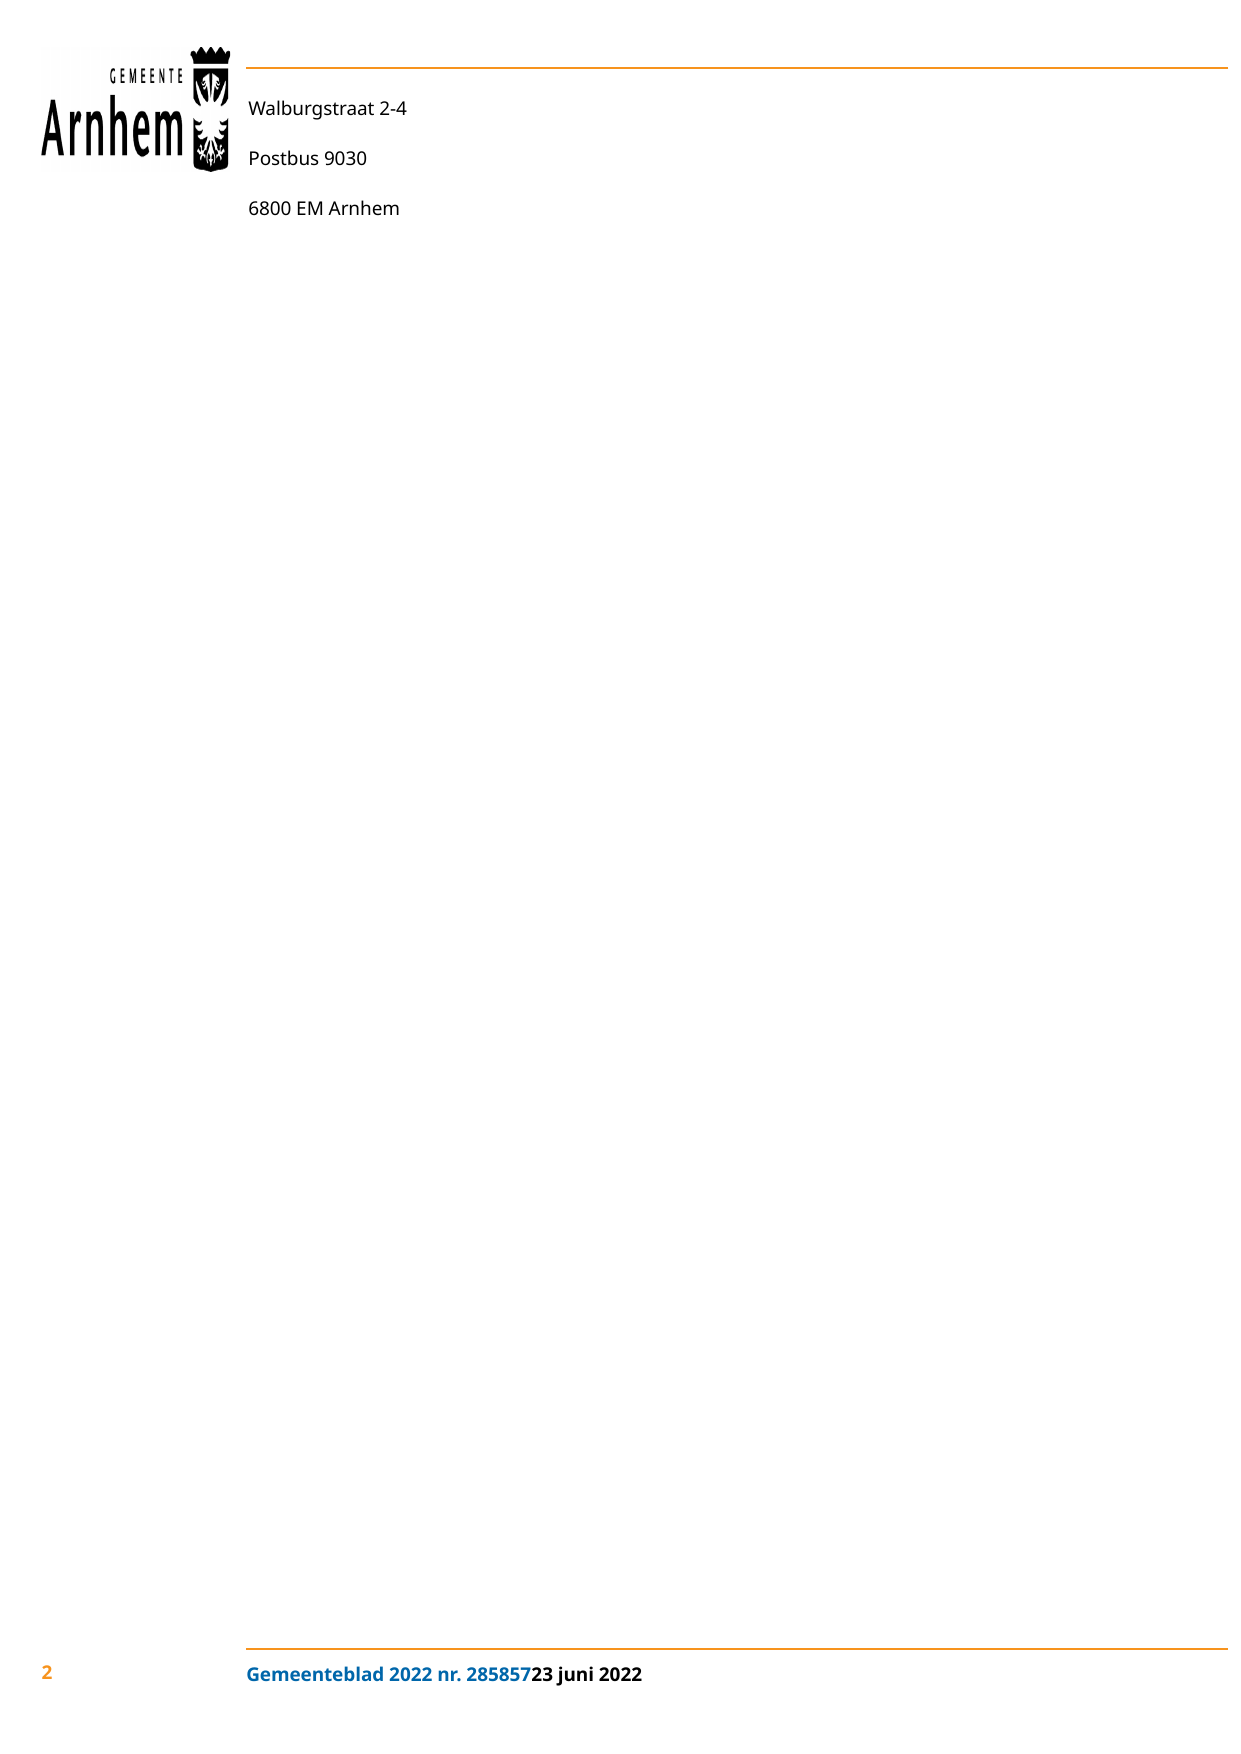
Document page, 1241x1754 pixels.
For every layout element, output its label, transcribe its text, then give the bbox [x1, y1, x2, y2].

text 6800 EM Arnhem [248, 196, 1152, 221]
text Walburgstraat 2-4 [248, 95, 1152, 121]
picture [41, 47, 231, 172]
text Postbus 9030 [248, 145, 1152, 171]
